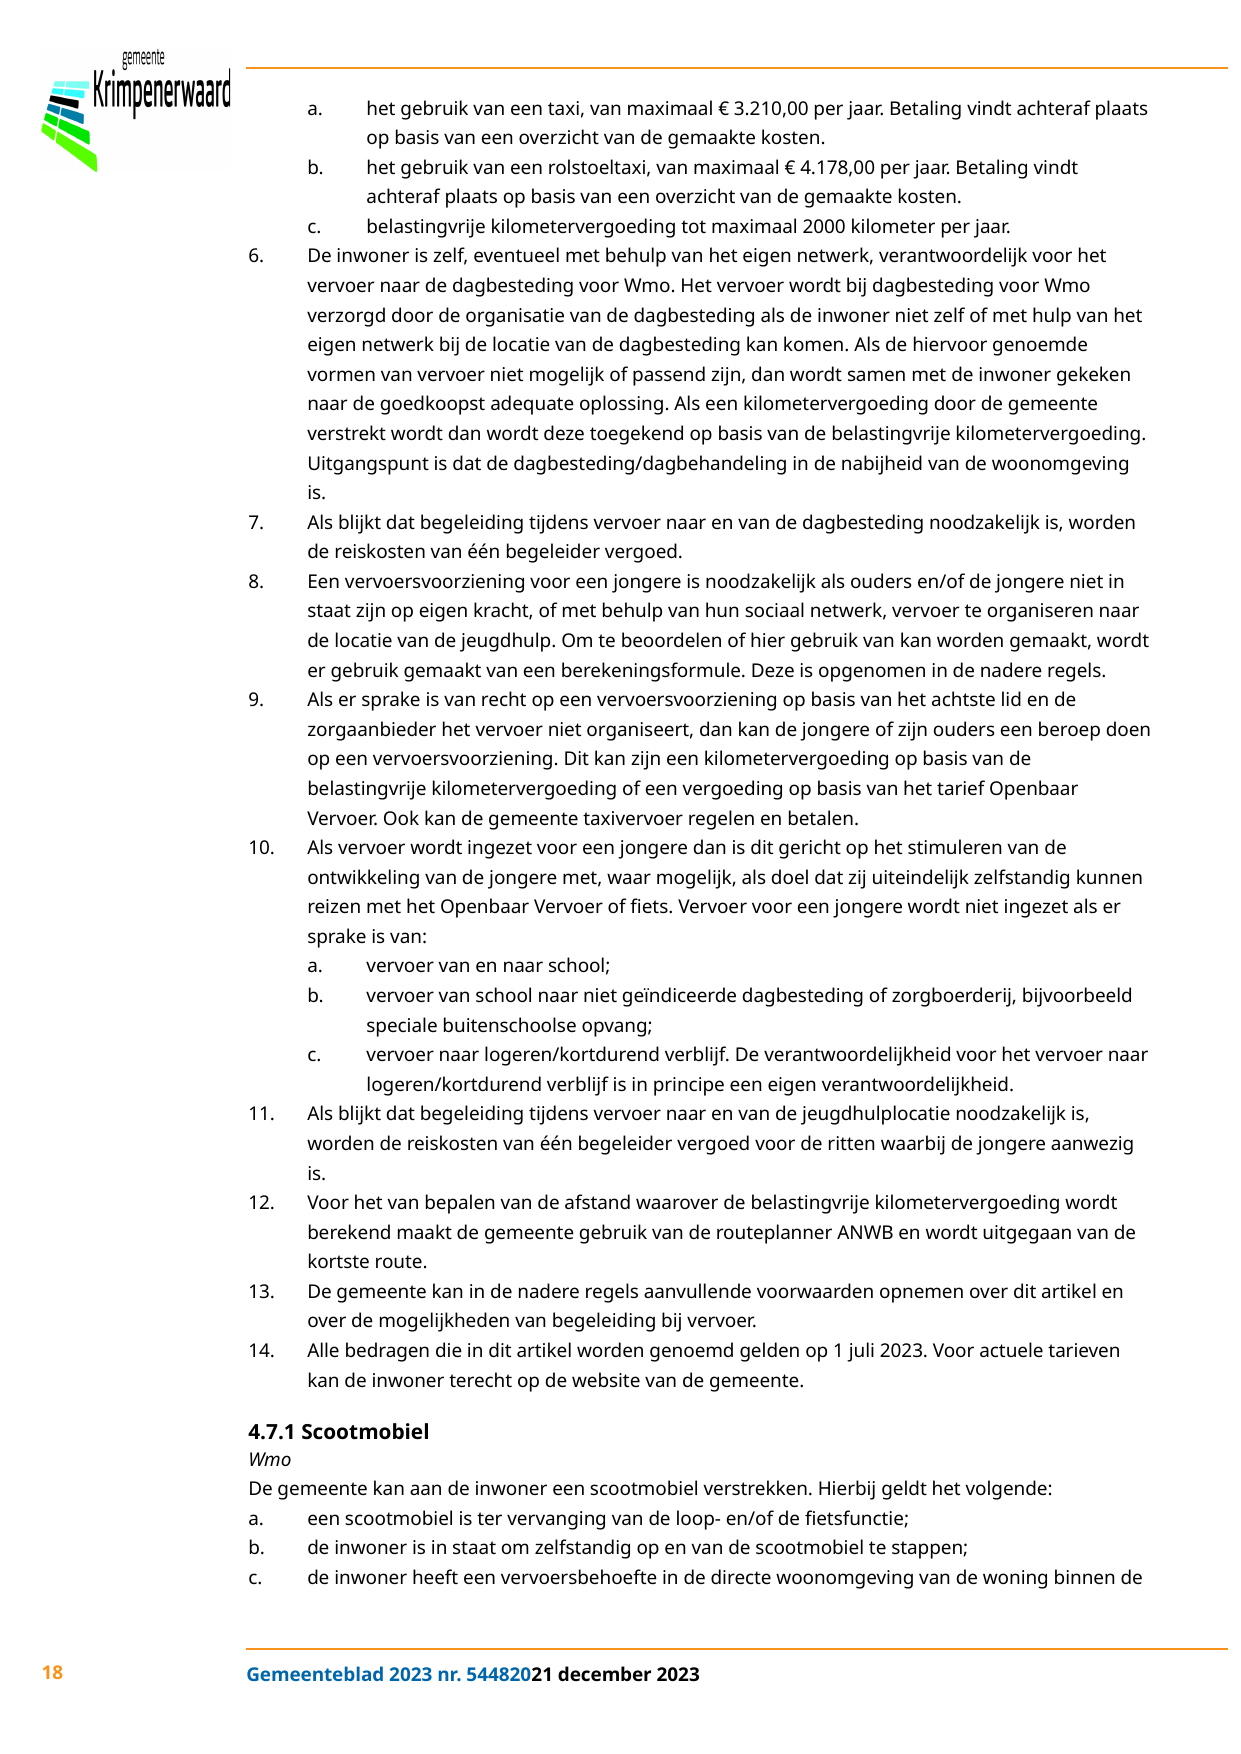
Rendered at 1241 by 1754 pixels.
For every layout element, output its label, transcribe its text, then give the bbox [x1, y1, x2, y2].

list De inwoner is zelf, eventueel met behulp van het eigen netwerk, verantwoordelijk voor het vervoer naar de dagbesteding voor Wmo. Het vervoer wordt bij dagbesteding voor Wmo verzorgd door de organisatie van de dagbesteding als de inwoner niet zelf of met hulp van het eigen netwerk bij de locatie van de dagbesteding kan komen. Als de hiervoor genoemde vormen van vervoer niet mogelijk of passend zijn, dan wordt samen met de inwoner gekeken naar de goedkoopst adequate oplossing. Als een kilometervergoeding door de gemeente verstrekt wordt dan wordt deze toegekend op basis van de belastingvrije kilometervergoeding. Uitgangspunt is dat de dagbesteding/dagbehandeling in de nabijheid van de woonomgeving is. [248, 243, 1152, 505]
list Voor het van bepalen van de afstand waarover de belastingvrije kilometervergoeding wordt berekend maakt de gemeente gebruik van de routeplanner ANWB en wordt uitgegaan van de kortste route. [248, 1189, 1152, 1274]
list Als blijkt dat begeleiding tijdens vervoer naar en van de jeugdhulplocatie noodzakelijk is, worden de reiskosten van één begeleider vergoed voor de ritten waarbij de jongere aanwezig is. [248, 1101, 1152, 1186]
list vervoer naar logeren/kortdurend verblijf. De verantwoordelijkheid voor het vervoer naar logeren/kortdurend verblijf is in principe een eigen verantwoordelijkheid. [307, 1041, 1152, 1097]
list het gebruik van een taxi, van maximaal € 3.210,00 per jaar. Betaling vindt achteraf plaats op basis van een overzicht van de gemaakte kosten. [307, 95, 1152, 150]
list vervoer van school naar niet geïndiceerde dagbesteding of zorgboerderij, bijvoorbeeld speciale buitenschoolse opvang; [307, 982, 1152, 1038]
list vervoer van en naar school; [307, 953, 1152, 978]
list Als er sprake is van recht op een vervoersvoorziening op basis van het achtste lid en de zorgaanbieder het vervoer niet organiseert, dan kan de jongere of zijn ouders een beroep doen op een vervoersvoorziening. Dit kan zijn een kilometervergoeding op basis van de belastingvrije kilometervergoeding of een vergoeding op basis van het tarief Openbaar Vervoer. Ook kan de gemeente taxivervoer regelen en betalen. [248, 686, 1152, 831]
list belastingvrije kilometervergoeding tot maximaal 2000 kilometer per jaar. [307, 213, 1152, 239]
text 4.7.1 Scootmobiel [248, 1417, 1152, 1446]
list Als blijkt dat begeleiding tijdens vervoer naar en van de dagbesteding noodzakelijk is, worden de reiskosten van één begeleider vergoed. [248, 509, 1152, 564]
list de inwoner is in staat om zelfstandig op en van de scootmobiel te stappen; [248, 1534, 1152, 1560]
list De gemeente kan in de nadere regels aanvullende voorwaarden opnemen over dit artikel en over de mogelijkheden van begeleiding bij vervoer. [248, 1278, 1152, 1333]
picture [41, 47, 231, 172]
list een scootmobiel is ter vervanging van de loop- en/of de fietsfunctie; [248, 1505, 1152, 1531]
list het gebruik van een rolstoeltaxi, van maximaal € 4.178,00 per jaar. Betaling vindt achteraf plaats op basis van een overzicht van de gemaakte kosten. [307, 154, 1152, 209]
text Wmo [248, 1446, 1152, 1471]
list Een vervoersvoorziening voor een jongere is noodzakelijk als ouders en/of de jongere niet in staat zijn op eigen kracht, of met behulp van hun sociaal netwerk, vervoer te organiseren naar de locatie van de jeugdhulp. Om te beoordelen of hier gebruik van kan worden gemaakt, wordt er gebruik gemaakt van een berekeningsformule. Deze is opgenomen in de nadere regels. [248, 568, 1152, 683]
text De gemeente kan aan de inwoner een scootmobiel verstrekken. Hierbij geldt het volgende: [248, 1475, 1152, 1501]
list Alle bedragen die in dit artikel worden genoemd gelden op 1 juli 2023. Voor actuele tarieven kan de inwoner terecht op de website van de gemeente. [248, 1337, 1152, 1393]
list Als vervoer wordt ingezet voor een jongere dan is dit gericht op het stimuleren van de ontwikkeling van de jongere met, waar mogelijk, als doel dat zij uiteindelijk zelfstandig kunnen reizen met het Openbaar Vervoer of fiets. Vervoer voor een jongere wordt niet ingezet als er sprake is van: [248, 834, 1152, 949]
list de inwoner heeft een vervoersbehoefte in de directe woonomgeving van de woning binnen de [248, 1564, 1152, 1590]
